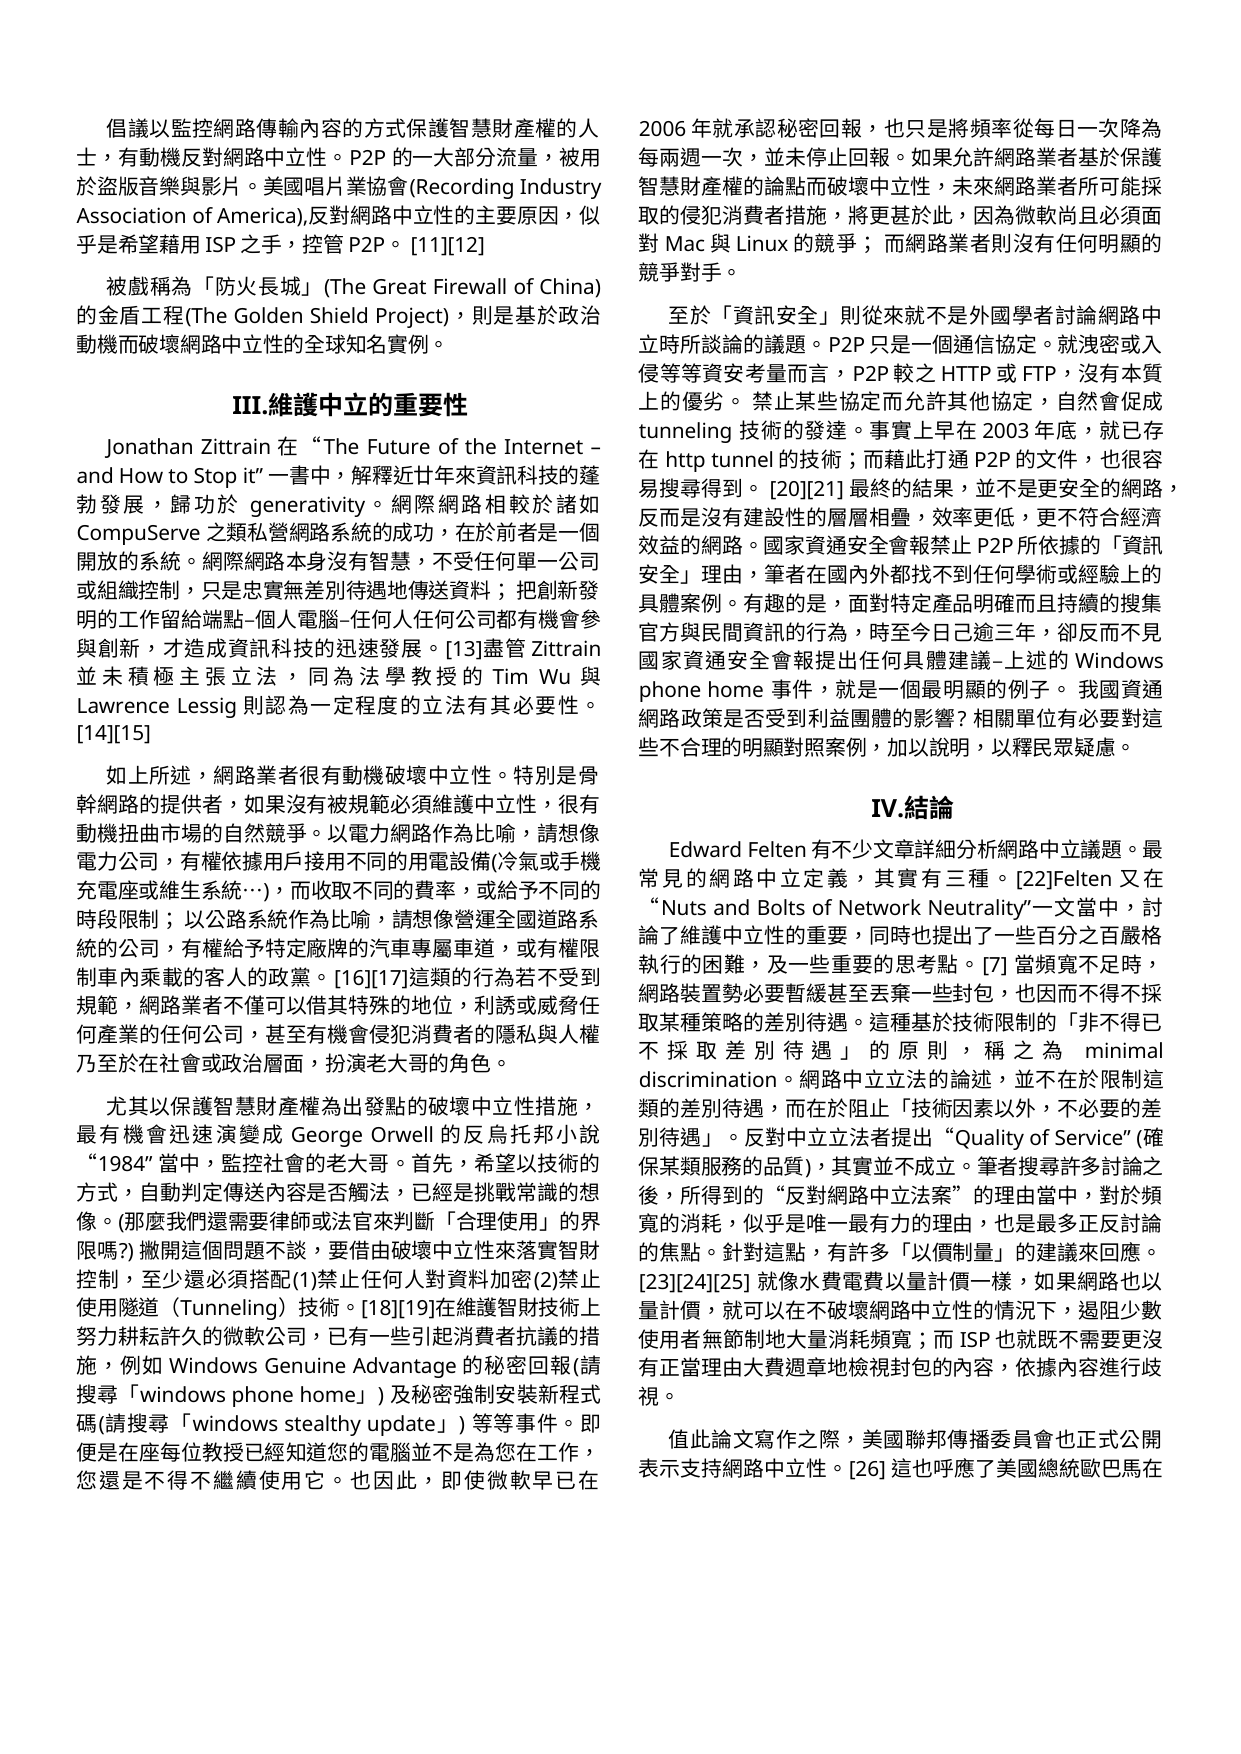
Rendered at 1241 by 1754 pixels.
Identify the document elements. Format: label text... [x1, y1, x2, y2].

text 尤其以保護智慧財產權為出發點的破壞中立性措施，最有機會迅速演變成George Orwell的反烏托邦小說“1984” 當中，監控社會的老大哥。首先，希望以技術的方式，自動判定傳送內容是否觸法，已經是挑戰常識的想像。(那麼我們還需要律師或法官來判斷「合理使用」的界限嗎?) 撇開這個問題不談，要借由破壞中立性來落實智財控制，至少還必須搭配(1)禁止任何人對資料加密(2)禁止使用隧道（Tunneling）技術。[18][19]在維護智財技術上努力耕耘許久的微軟公司，已有一些引起消費者抗議的措施，例如Windows Genuine Advantage的秘密回報(請搜尋「windows phone home」) 及秘密強制安裝新程式碼(請搜尋「windows stealthy update」) 等等事件。即便是在座每位教授已經知道您的電腦並不是為您在工作，您還是不得不繼續使用它。也因此，即使微軟早已在 [76, 1090, 601, 1495]
subtitle 結論 [639, 791, 1164, 825]
text 值此論文寫作之際，美國聯邦傳播委員會也正式公開表示支持網路中立性。[26] 這也呼應了美國總統歐巴馬在競選時的主張。 當然，要完全偵測違反網路中立，就像要完全偵測僱主在性別 (或年齡) 上歧視應徵者一樣，有各種“主動/被動/意外/機率統計”因素，難以從客觀結果認定。但是為了網路長遠的蓬勃發展，為了避免阻斷新興商業模式的想像，我國政府「公開要求所屬揚棄網路中立性」這種毫無顧忌的積極破壞中立性作為，亟待修正改變。如何提出一個合理，具體可行的網路中立法案，也值得學界討論。 [639, 1423, 1164, 1482]
subtitle 維護中立的重要性 [76, 388, 601, 422]
text 如上所述，網路業者很有動機破壞中立性。特別是骨幹網路的提供者，如果沒有被規範必須維護中立性，很有動機扭曲市場的自然競爭。以電力網路作為比喻，請想像電力公司，有權依據用戶接用不同的用電設備(冷氣或手機充電座或維生系統…)，而收取不同的費率，或給予不同的時段限制； 以公路系統作為比喻，請想像營運全國道路系統的公司，有權給予特定廠牌的汽車專屬車道，或有權限制車內乘載的客人的政黨。[16][17]這類的行為若不受到規範，網路業者不僅可以借其特殊的地位，利誘或威脅任何產業的任何公司，甚至有機會侵犯消費者的隱私與人權，乃至於在社會或政治層面，扮演老大哥的角色。 [76, 759, 601, 1077]
text Edward Felten有不少文章詳細分析網路中立議題。最常見的網路中立定義，其實有三種。[22]Felten又在“Nuts and Bolts of Network Neutrality”一文當中，討論了維護中立性的重要，同時也提出了一些百分之百嚴格執行的困難，及一些重要的思考點。[7] 當頻寬不足時，網路裝置勢必要暫緩甚至丟棄一些封包，也因而不得不採取某種策略的差別待遇。這種基於技術限制的「非不得已，不採取差別待遇」的原則，稱之為 minimal discrimination。網路中立立法的論述，並不在於限制這類的差別待遇，而在於阻止「技術因素以外，不必要的差別待遇」。反對中立立法者提出“Quality of Service” (確保某類服務的品質)，其實並不成立。筆者搜尋許多討論之後，所得到的“反對網路中立法案”的理由當中，對於頻寬的消耗，似乎是唯一最有力的理由，也是最多正反討論的焦點。針對這點，有許多「以價制量」的建議來回應。[23][24][25] 就像水費電費以量計價一樣，如果網路也以量計價，就可以在不破壞網路中立性的情況下，遏阻少數使用者無節制地大量消耗頻寬；而ISP也就既不需要更沒有正當理由大費週章地檢視封包的內容，依據內容進行歧視。 [639, 833, 1164, 1411]
text Jonathan Zittrain在“The Future of the Internet – and How to Stop it” 一書中，解釋近廿年來資訊科技的蓬勃發展，歸功於 generativity。網際網路相較於諸如 CompuServe 之類私營網路系統的成功，在於前者是一個開放的系統。網際網路本身沒有智慧，不受任何單一公司或組織控制，只是忠實無差別待遇地傳送資料； 把創新發明的工作留給端點–個人電腦–任何人任何公司都有機會參與創新，才造成資訊科技的迅速發展。[13]盡管Zittrain並未積極主張立法，同為法學教授的Tim Wu與Lawrence Lessig則認為一定程度的立法有其必要性。[14][15] [76, 430, 601, 747]
text 倡議以監控網路傳輸內容的方式保護智慧財產權的人士，有動機反對網路中立性。P2P 的一大部分流量，被用於盜版音樂與影片。美國唱片業協會(Recording Industry Association of America),反對網路中立性的主要原因，似乎是希望藉用ISP之手，控管P2P。 [11][12] [76, 112, 601, 258]
text 被戲稱為「防火長城」(The Great Firewall of China)的金盾工程(The Golden Shield Project)，則是基於政治動機而破壞網路中立性的全球知名實例。 [76, 271, 601, 358]
text 至於「資訊安全」則從來就不是外國學者討論網路中立時所談論的議題。P2P只是一個通信協定。就洩密或入侵等等資安考量而言，P2P較之HTTP或FTP，沒有本質上的優劣。 禁止某些協定而允許其他協定，自然會促成 tunneling 技術的發達。事實上早在2003年底，就已存在 http tunnel的技術；而藉此打通P2P的文件，也很容易搜尋得到。 [20][21] 最終的結果，並不是更安全的網路，反而是沒有建設性的層層相疊，效率更低，更不符合經濟效益的網路。國家資通安全會報禁止P2P所依據的「資訊安全」理由，筆者在國內外都找不到任何學術或經驗上的具體案例。有趣的是，面對特定產品明確而且持續的搜集官方與民間資訊的行為，時至今日己逾三年，卻反而不見國家資通安全會報提出任何具體建議–上述的Windows phone home 事件，就是一個最明顯的例子。 我國資通網路政策是否受到利益團體的影響? 相關單位有必要對這些不合理的明顯對照案例，加以說明，以釋民眾疑慮。 [639, 299, 1164, 762]
text 2006年就承認秘密回報，也只是將頻率從每日一次降為每兩週一次，並未停止回報。如果允許網路業者基於保護智慧財產權的論點而破壞中立性，未來網路業者所可能採取的侵犯消費者措施，將更甚於此，因為微軟尚且必須面對Mac與Linux的競爭； 而網路業者則沒有任何明顯的競爭對手。 [639, 112, 1164, 287]
